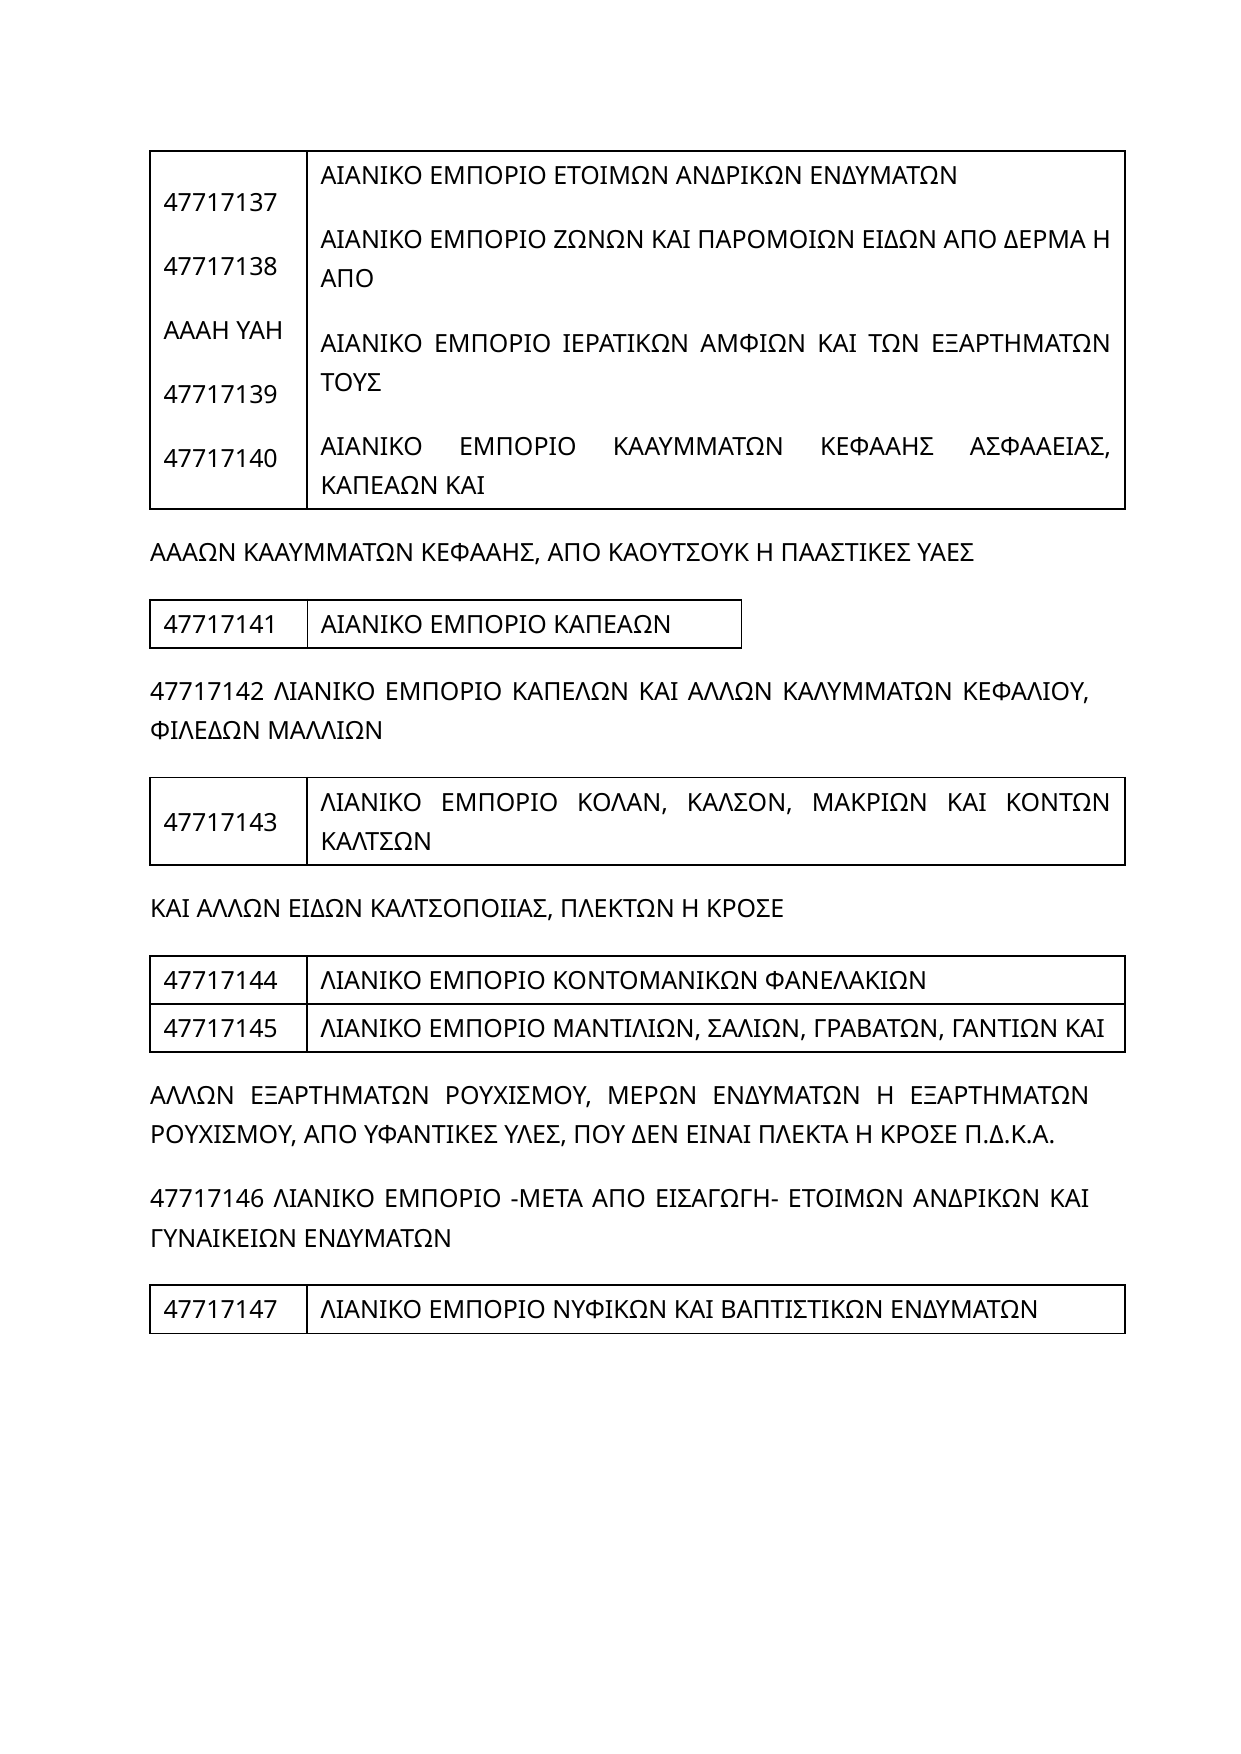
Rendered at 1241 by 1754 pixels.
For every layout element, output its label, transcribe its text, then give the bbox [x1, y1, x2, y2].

table_cell ΛΙΑΝΙΚΟ ΕΜΠΟΡΙΟ ΜΑΝΤΙΛΙΩΝ, ΣΑΛΙΩΝ, ΓΡΑΒΑΤΩΝ, ΓΑΝΤΙΩΝ ΚΑΙ [308, 1005, 1124, 1051]
table_header ΛΙΑΝΙΚΟ ΕΜΠΟΡΙΟ ΚΟΛΑΝ, ΚΑΛΣΟΝ, ΜΑΚΡΙΩΝ ΚΑΙ ΚΟΝΤΩΝ ΚΑΛΤΣΩΝ [308, 778, 1124, 864]
text 47717142 ΛΙΑΝΙΚΟ ΕΜΠΟΡΙΟ ΚΑΠΕΛΩΝ ΚΑΙ ΑΛΛΩΝ ΚΑΛΥΜΜΑΤΩΝ ΚΕΦΑΛΙΟΥ, ΦΙΛΕΔΩΝ ΜΑΛΛΙΩΝ [150, 673, 1090, 747]
text ΚΑΙ ΑΛΛΩΝ ΕΙΔΩΝ ΚΑΛΤΣΟΠΟΙΙΑΣ, ΠΛΕΚΤΩΝ Η ΚΡΟΣΕ [150, 891, 1090, 925]
table_header ΑΙΑΝΙΚΟ ΕΜΠΟΡΙΟ ΚΑΠΕΑΩΝ [308, 601, 741, 647]
text ΑΑΑΩΝ ΚΑΑΥΜΜΑΤΩΝ ΚΕΦΑΑΗΣ, ΑΠΟ ΚΑΟΥΤΣΟΥΚ Η ΠΑΑΣΤΙΚΕΣ ΥΑΕΣ [150, 535, 1090, 569]
table_cell 47717145 [151, 1005, 306, 1051]
text 47717146 ΛΙΑΝΙΚΟ ΕΜΠΟΡΙΟ -ΜΕΤΑ ΑΠΟ ΕΙΣΑΓΩΓΗ- ΕΤΟΙΜΩΝ ΑΝΔΡΙΚΩΝ ΚΑΙ ΓΥΝΑΙΚΕΙΩΝ ΕΝΔΥΜΑΤΩΝ [150, 1181, 1090, 1254]
table_header 47717141 [151, 601, 307, 647]
table_header ΑΙΑΝΙΚΟ ΕΜΠΟΡΙΟ ΕΤΟΙΜΩΝ ΑΝΔΡΙΚΩΝ ΕΝΔΥΜΑΤΩΝ ΑΙΑΝΙΚΟ ΕΜΠΟΡΙΟ ΖΩΝΩΝ ΚΑΙ ΠΑΡΟΜΟΙΩΝ ΕΙΔΩΝ ΑΠΟ ΔΕΡΜΑ Η ΑΠΟ ΑΙΑΝΙΚΟ ΕΜΠΟΡΙΟ ΙΕΡΑΤΙΚΩΝ ΑΜΦΙΩΝ ΚΑΙ ΤΩΝ ΕΞΑΡΤΗΜΑΤΩΝ ΤΟΥΣ ΑΙΑΝΙΚΟ ΕΜΠΟΡΙΟ ΚΑΑΥΜΜΑΤΩΝ ΚΕΦΑΑΗΣ ΑΣΦΑΑΕΙΑΣ, ΚΑΠΕΑΩΝ ΚΑΙ [308, 152, 1124, 508]
table_header 47717144 [151, 957, 306, 1003]
table_header ΛΙΑΝΙΚΟ ΕΜΠΟΡΙΟ ΚΟΝΤΟΜΑΝΙΚΩΝ ΦΑΝΕΛΑΚΙΩΝ [308, 957, 1124, 1003]
table_header 47717147 [151, 1286, 306, 1332]
table_header 47717143 [151, 778, 306, 864]
table_header 47717137 47717138 ΑΑΑΗ ΥΑΗ 47717139 47717140 [151, 152, 306, 508]
table_header ΛΙΑΝΙΚΟ ΕΜΠΟΡΙΟ ΝΥΦΙΚΩΝ ΚΑΙ ΒΑΠΤΙΣΤΙΚΩΝ ΕΝΔΥΜΑΤΩΝ [308, 1286, 1124, 1332]
text ΑΛΛΩΝ ΕΞΑΡΤΗΜΑΤΩΝ ΡΟΥΧΙΣΜΟΥ, ΜΕΡΩΝ ΕΝΔΥΜΑΤΩΝ Η ΕΞΑΡΤΗΜΑΤΩΝ ΡΟΥΧΙΣΜΟΥ, ΑΠΟ ΥΦΑΝΤΙΚΕΣ ΥΛΕΣ, ΠΟΥ ΔΕΝ ΕΙΝΑΙ ΠΛΕΚΤΑ Η ΚΡΟΣΕ Π.Δ.Κ.Α. [150, 1078, 1090, 1151]
